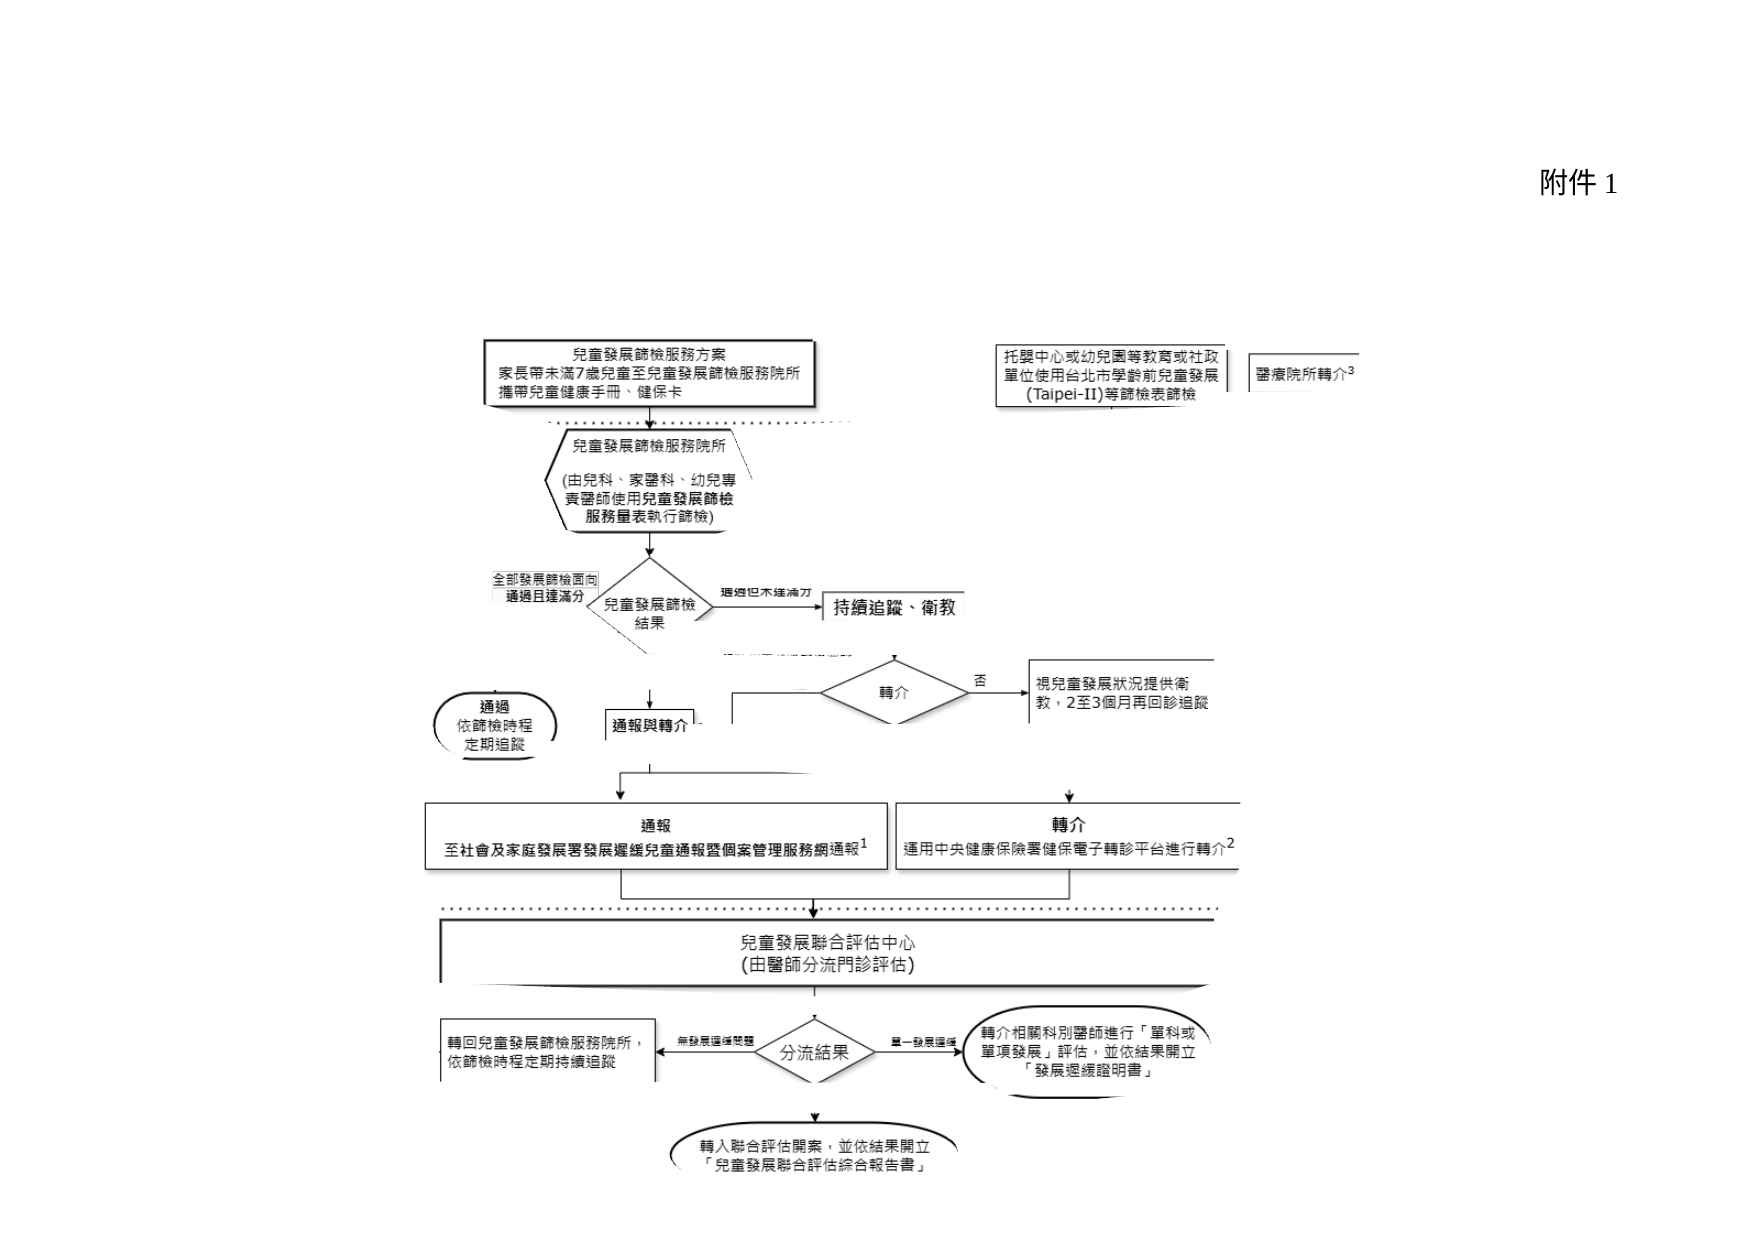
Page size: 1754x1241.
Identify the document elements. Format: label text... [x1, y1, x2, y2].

text 附件1 [142, 159, 1618, 202]
picture [730, 343, 1472, 1241]
